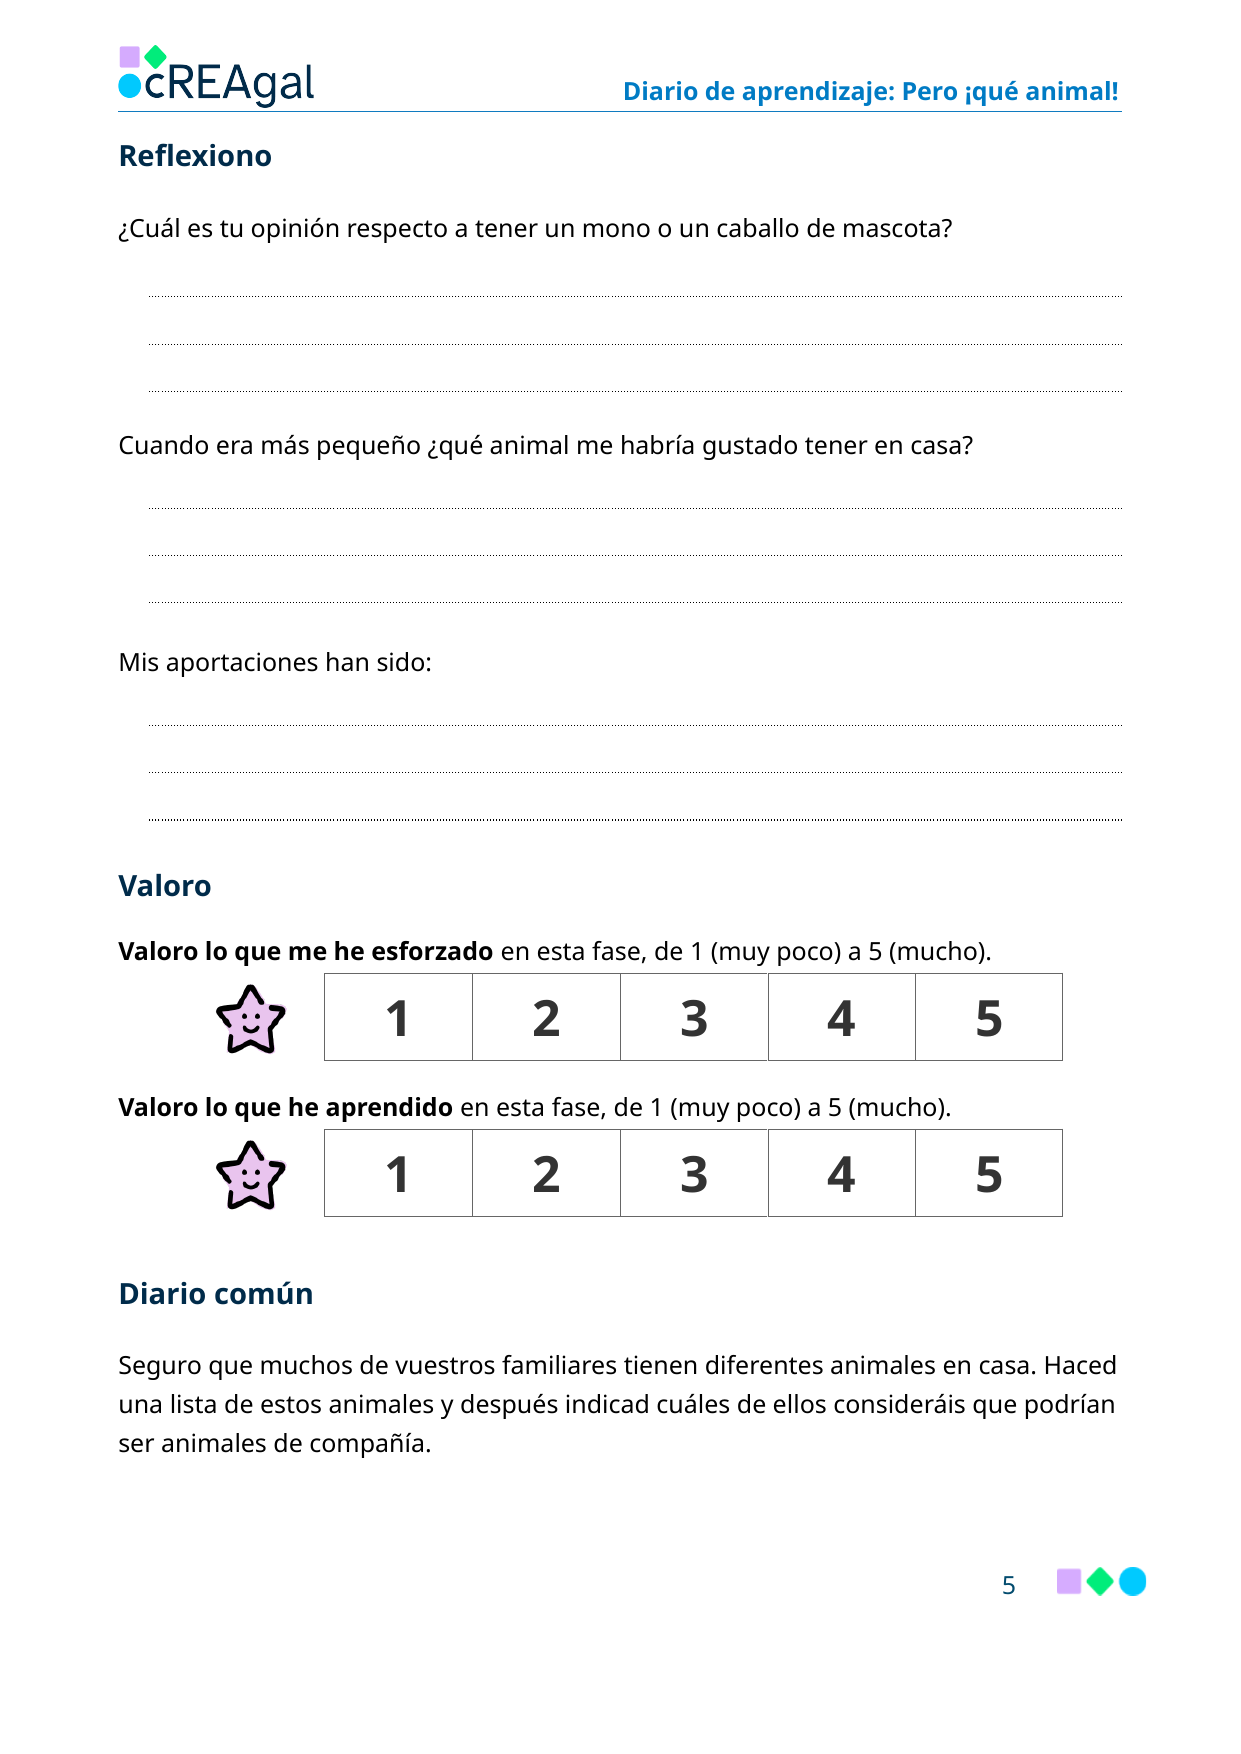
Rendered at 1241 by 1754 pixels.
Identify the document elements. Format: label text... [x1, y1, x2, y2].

table_cell [148, 726, 1122, 773]
table_header [148, 679, 1122, 726]
table_header 3 [621, 974, 767, 1060]
picture [1136, 1584, 1147, 1596]
text Seguro que muchos de vuestros familiares tienen diferentes animales en casa. Haced una lista de estos animales y después indicad cuáles de ellos consideráis que podrían ser animales de compañía. [118, 1348, 1122, 1460]
picture [208, 1134, 293, 1215]
table_header [148, 461, 1122, 509]
table_cell [148, 298, 1122, 345]
text Cuando era más pequeño ¿qué animal me habría gustado tener en casa? [118, 427, 1122, 461]
text Valoro lo que me he esforzado en esta fase, de 1 (muy poco) a 5 (mucho). [118, 933, 1122, 967]
table_header [177, 973, 324, 1061]
table_cell [148, 773, 1122, 821]
table_header 1 [325, 1130, 472, 1216]
subtitle Reflexiono [118, 135, 1122, 175]
table_header 5 [916, 974, 1062, 1060]
table_header [148, 250, 1122, 297]
table_header 3 [621, 1130, 767, 1216]
table_header 4 [769, 1130, 915, 1216]
table_header 1 [325, 974, 472, 1060]
table_cell [148, 509, 1122, 556]
table_header 5 [916, 1130, 1062, 1216]
picture [118, 45, 314, 108]
table_cell [148, 345, 1122, 392]
table_cell [148, 556, 1122, 603]
subtitle Valoro [118, 865, 1122, 904]
table_header [177, 1129, 324, 1217]
picture [208, 978, 293, 1059]
table_header 2 [473, 974, 620, 1060]
text Valoro lo que he aprendido en esta fase, de 1 (muy poco) a 5 (mucho). [118, 1089, 1122, 1123]
text ¿Cuál es tu opinión respecto a tener un mono o un caballo de mascota? [118, 211, 1122, 245]
table_header 2 [473, 1130, 620, 1216]
picture [1057, 1567, 1130, 1596]
subtitle Diario común [118, 1273, 1122, 1313]
text Mis aportaciones han sido: [118, 645, 1122, 679]
table_header 4 [769, 974, 915, 1060]
picture [1137, 1567, 1147, 1578]
